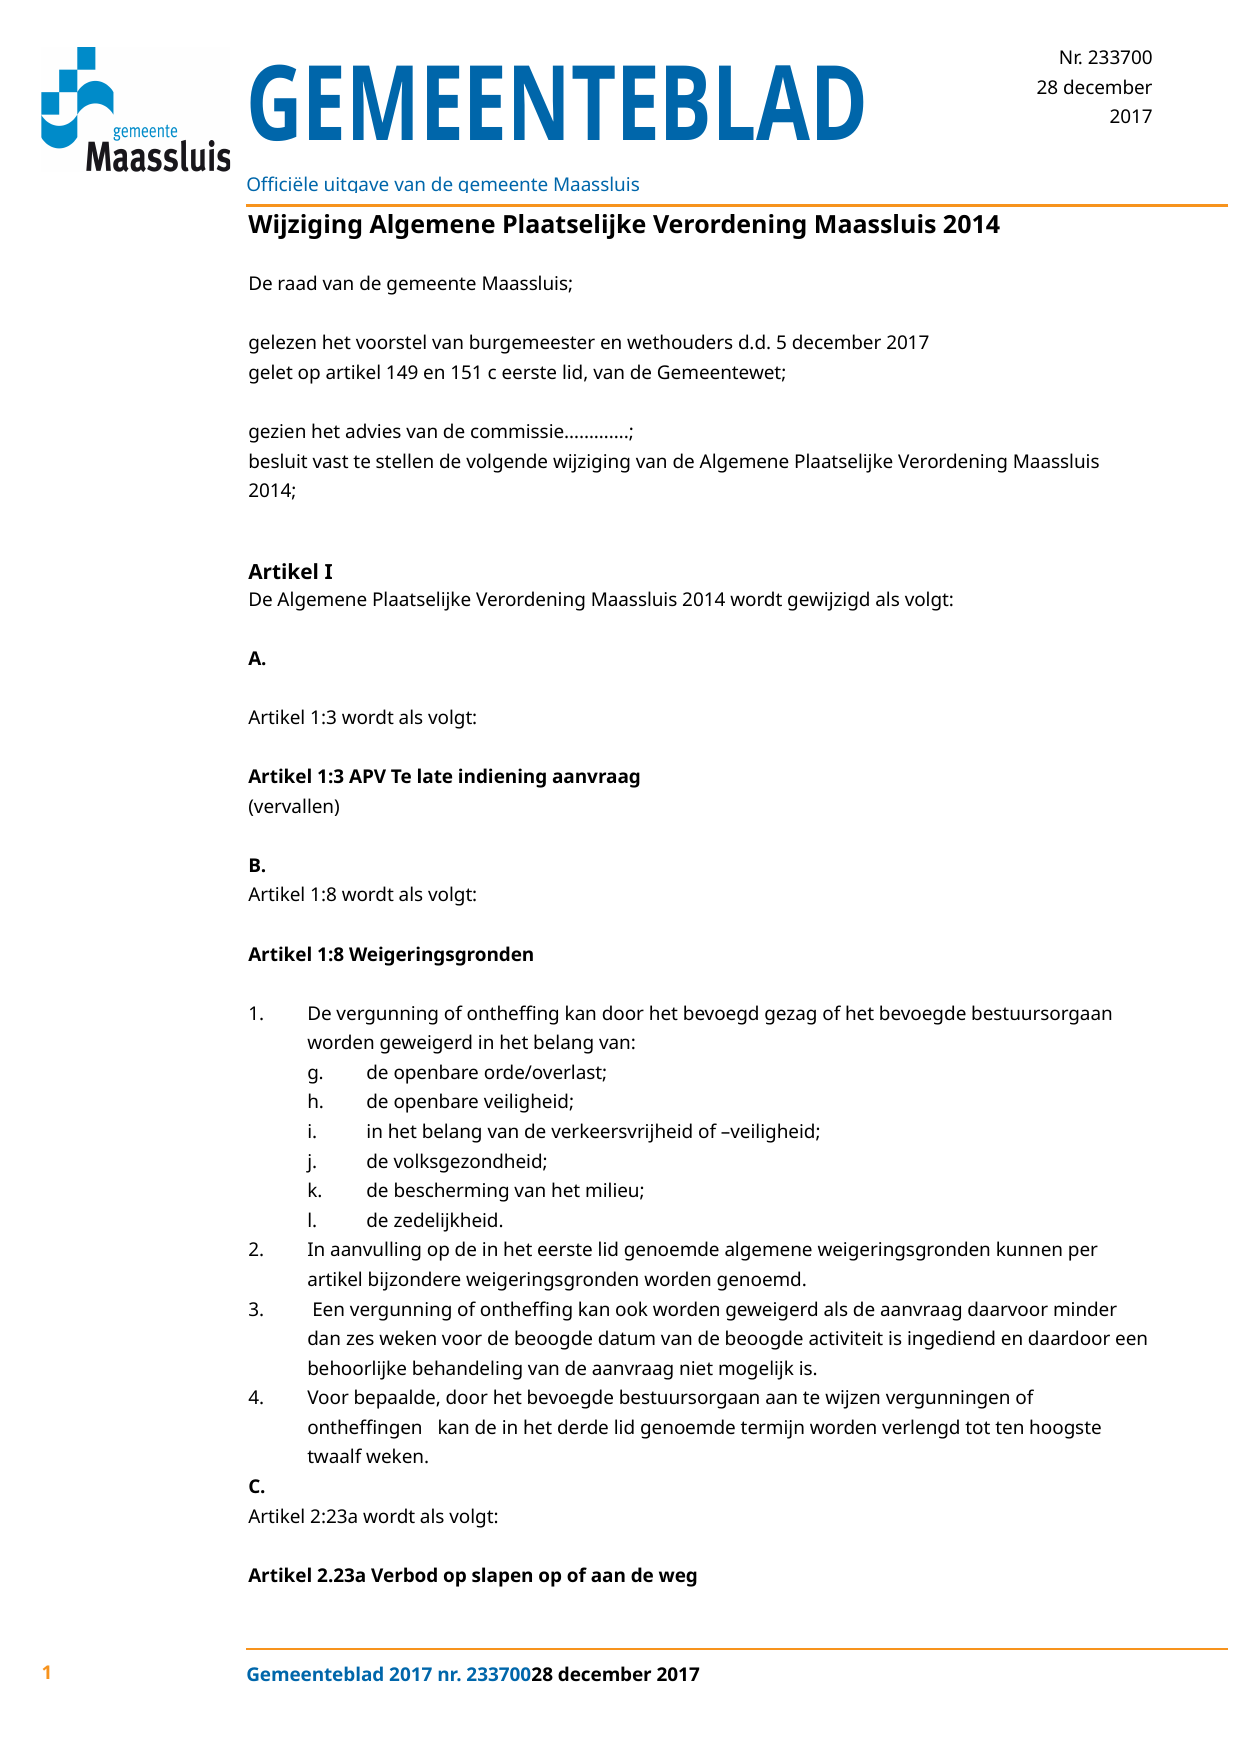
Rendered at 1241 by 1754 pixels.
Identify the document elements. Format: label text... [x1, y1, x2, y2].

text A. [248, 645, 1152, 671]
text De Algemene Plaatselijke Verordening Maassluis 2014 wordt gewijzigd als volgt: [248, 586, 1152, 612]
text Artikel 1:3 APV Te late indiening aanvraag [248, 763, 1152, 789]
text Wijziging Algemene Plaatselijke Verordening Maassluis 2014 [248, 207, 1152, 241]
text besluit vast te stellen de volgende wijziging van de Algemene Plaatselijke Verordening Maassluis 2014; [248, 448, 1152, 503]
text Artikel 1:3 wordt als volgt: [248, 704, 1152, 730]
text gelet op artikel 149 en 151 c eerste lid, van de Gemeentewet; [248, 359, 1152, 385]
text gezien het advies van de commissie………….; [248, 418, 1152, 444]
list in het belang van de verkeersvrijheid of –veiligheid; [307, 1118, 1152, 1144]
list In aanvulling op de in het eerste lid genoemde algemene weigeringsgronden kunnen per artikel bijzondere weigeringsgronden worden genoemd. [248, 1237, 1152, 1292]
list De vergunning of ontheffing kan door het bevoegd gezag of het bevoegde bestuursorgaan worden geweigerd in het belang van: [248, 1000, 1152, 1055]
list de openbare orde/overlast; [307, 1059, 1152, 1085]
list Voor bepaalde, door het bevoegde bestuursorgaan aan te wijzen vergunningen of ontheffingen kan de in het derde lid genoemde termijn worden verlengd tot ten hoogste twaalf weken. [248, 1384, 1152, 1469]
picture [41, 47, 231, 172]
text Artikel 2:23a wordt als volgt: [248, 1503, 1152, 1529]
text Artikel I [248, 557, 1152, 586]
picture [41, 47, 77, 92]
text Artikel 1:8 wordt als volgt: [248, 882, 1152, 907]
list de zedelijkheid. [307, 1207, 1152, 1233]
text B. [248, 852, 1152, 878]
text (vervallen) [248, 793, 1152, 819]
list de bescherming van het milieu; [307, 1177, 1152, 1203]
text gelezen het voorstel van burgemeester en wethouders d.d. 5 december 2017 [248, 329, 1152, 355]
text C. [248, 1473, 1152, 1499]
list Een vergunning of ontheffing kan ook worden geweigerd als de aanvraag daarvoor minder dan zes weken voor de beoogde datum van de beoogde activiteit is ingediend en daardoor een behoorlijke behandeling van de aanvraag niet mogelijk is. [248, 1296, 1152, 1381]
text Artikel 1:8 Weigeringsgronden [248, 941, 1152, 967]
list de volksgezondheid; [307, 1148, 1152, 1174]
text Artikel 2.23a Verbod op slapen op of aan de weg [248, 1562, 1152, 1588]
list de openbare veiligheid; [307, 1089, 1152, 1114]
text De raad van de gemeente Maassluis; [248, 270, 1152, 296]
